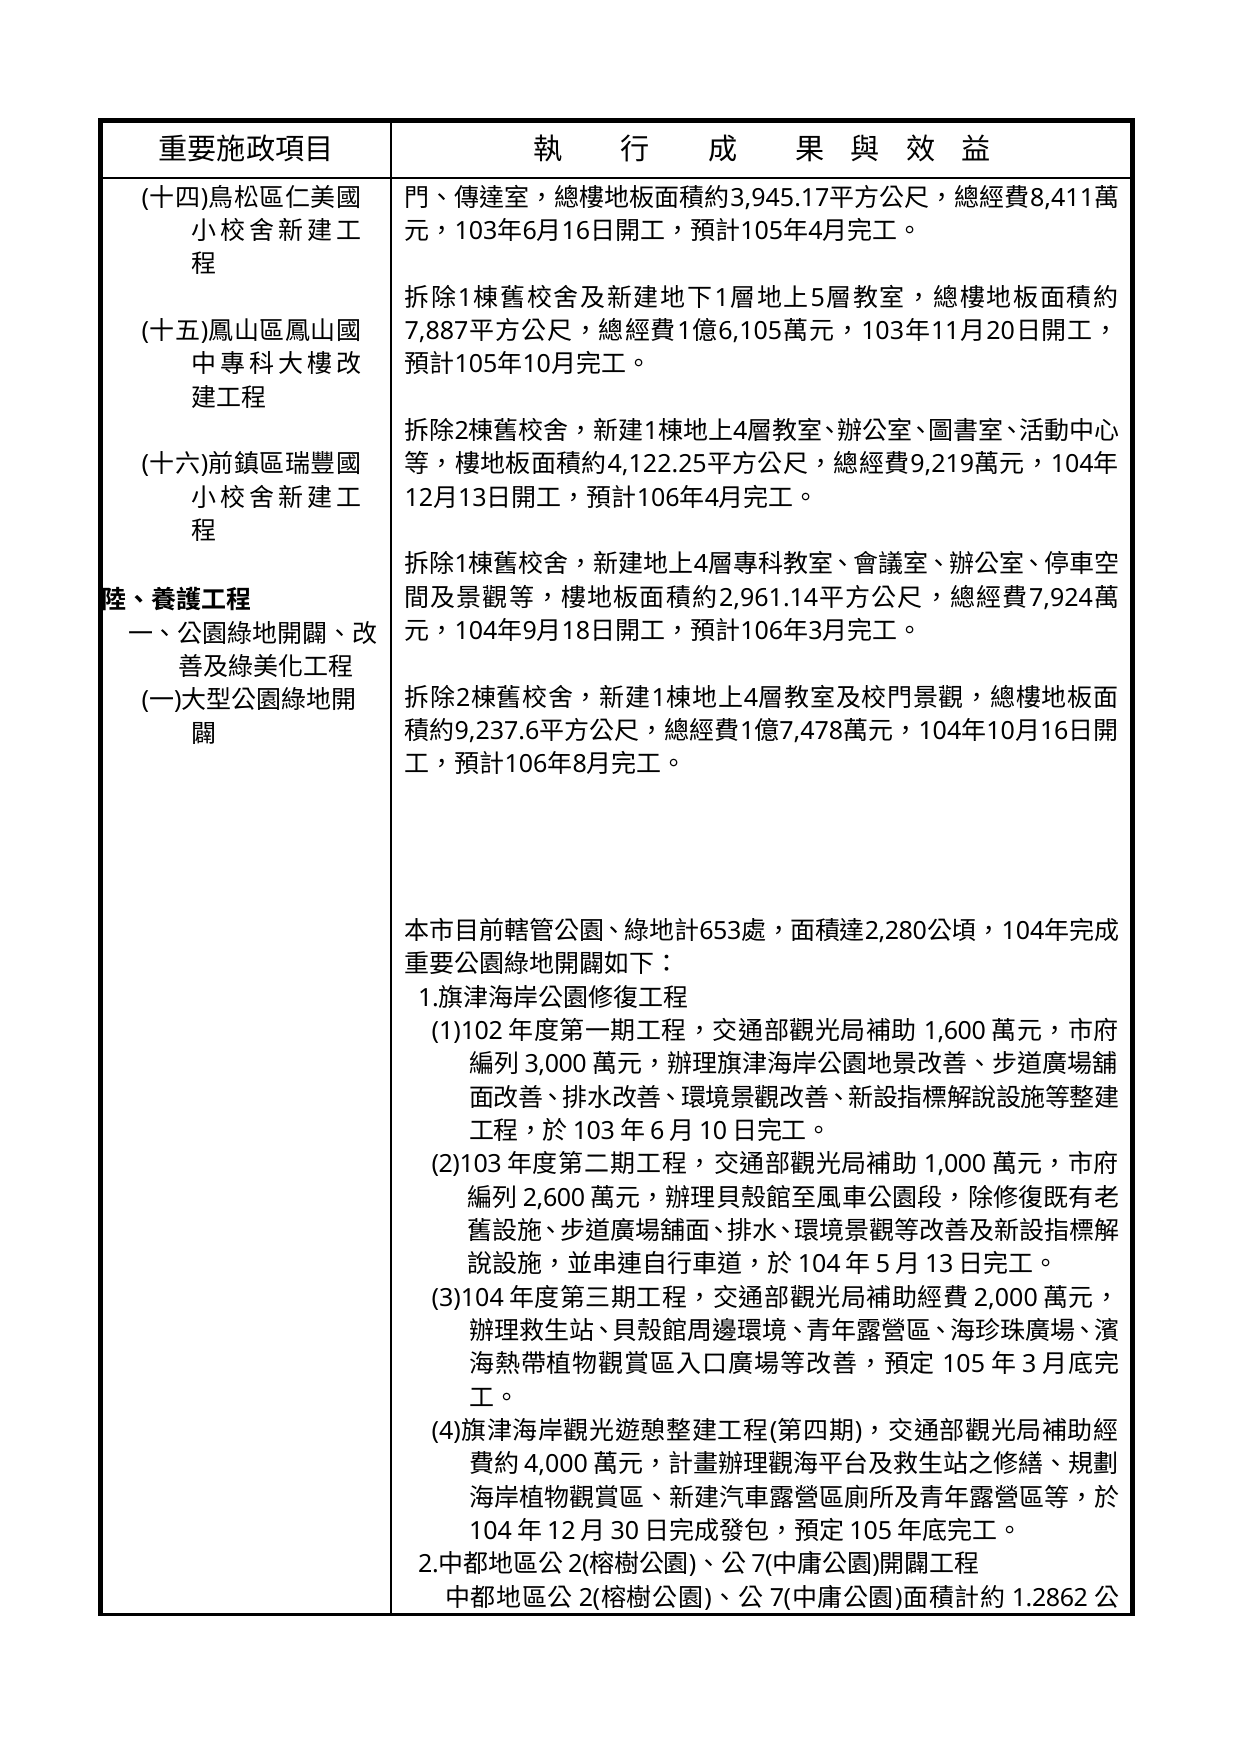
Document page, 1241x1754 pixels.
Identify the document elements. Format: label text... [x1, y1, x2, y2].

table_header 重要施政項目 [103, 123, 390, 177]
table_cell 門、傳達室，總樓地板面積約3,945.17平方公尺，總經費8,411萬元，103年6月16日開工，預計105年4月完工。 拆除1棟舊校舍及新建地下1層地上5層教室，總樓地板面積約7,887平方公尺，總經費1億6,105萬元，103年11月20日開工，預計105年10月完工。 拆除2棟舊校舍，新建1棟地上4層教室、辦公室、圖書室、活動中心等，樓地板面積約4,122.25平方公尺，總經費9,219萬元，104年12月13日開工，預計106年4月完工。 拆除1棟舊校舍，新建地上4層專科教室、會議室、辦公室、停車空間及景觀等，樓地板面積約2,961.14平方公尺，總經費7,924萬元，104年9月18日開工，預計106年3月完工。 拆除2棟舊校舍，新建1棟地上4層教室及校門景觀，總樓地板面積約9,237.6平方公尺，總經費1億7,478萬元，104年10月16日開工，預計106年8月完工。 本市目前轄管公園、綠地計653處，面積達2,280公頃，104年完成重要公園綠地開闢如下： 1.旗津海岸公園修復工程 (1)102年度第一期工程，交通部觀光局補助1,600萬元，市府編列3,000萬元，辦理旗津海岸公園地景改善、步道廣場舖面改善、排水改善、環境景觀改善、新設指標解說設施等整建工程，於103年6月10日完工。 (2)103年度第二期工程，交通部觀光局補助1,000萬元，市府編列2,600萬元，辦理貝殼館至風車公園段，除修復既有老舊設施、步道廣場舖面、排水、環境景觀等改善及新設指標解說設施，並串連自行車道，於104年5月13日完工。 (3)104年度第三期工程，交通部觀光局補助經費2,000萬元，辦理救生站、貝殼館周邊環境、青年露營區、海珍珠廣場、濱海熱帶植物觀賞區入口廣場等改善，預定105年3月底完工。 (4)旗津海岸觀光遊憩整建工程(第四期)，交通部觀光局補助經費約4,000萬元，計畫辦理觀海平台及救生站之修繕、規劃海岸植物觀賞區、新建汽車露營區廁所及青年露營區等，於104年12月30日完成發包，預定105年底完工。 2.中都地區公2(榕樹公園)、公7(中庸公園)開闢工程 中都地區公2(榕樹公園)、公7(中庸公園)面積計約1.2862公 [392, 179, 1130, 1613]
table_header 執 行 成 果 與 效 益 [392, 123, 1130, 177]
table_cell (十四)鳥松區仁美國小校舍新建工程 (十五)鳳山區鳳山國中專科大樓改建工程 (十六)前鎮區瑞豐國小校舍新建工程 陸、養護工程 一、公園綠地開闢、改善及綠美化工程 (一)大型公園綠地開闢 [103, 179, 390, 1613]
